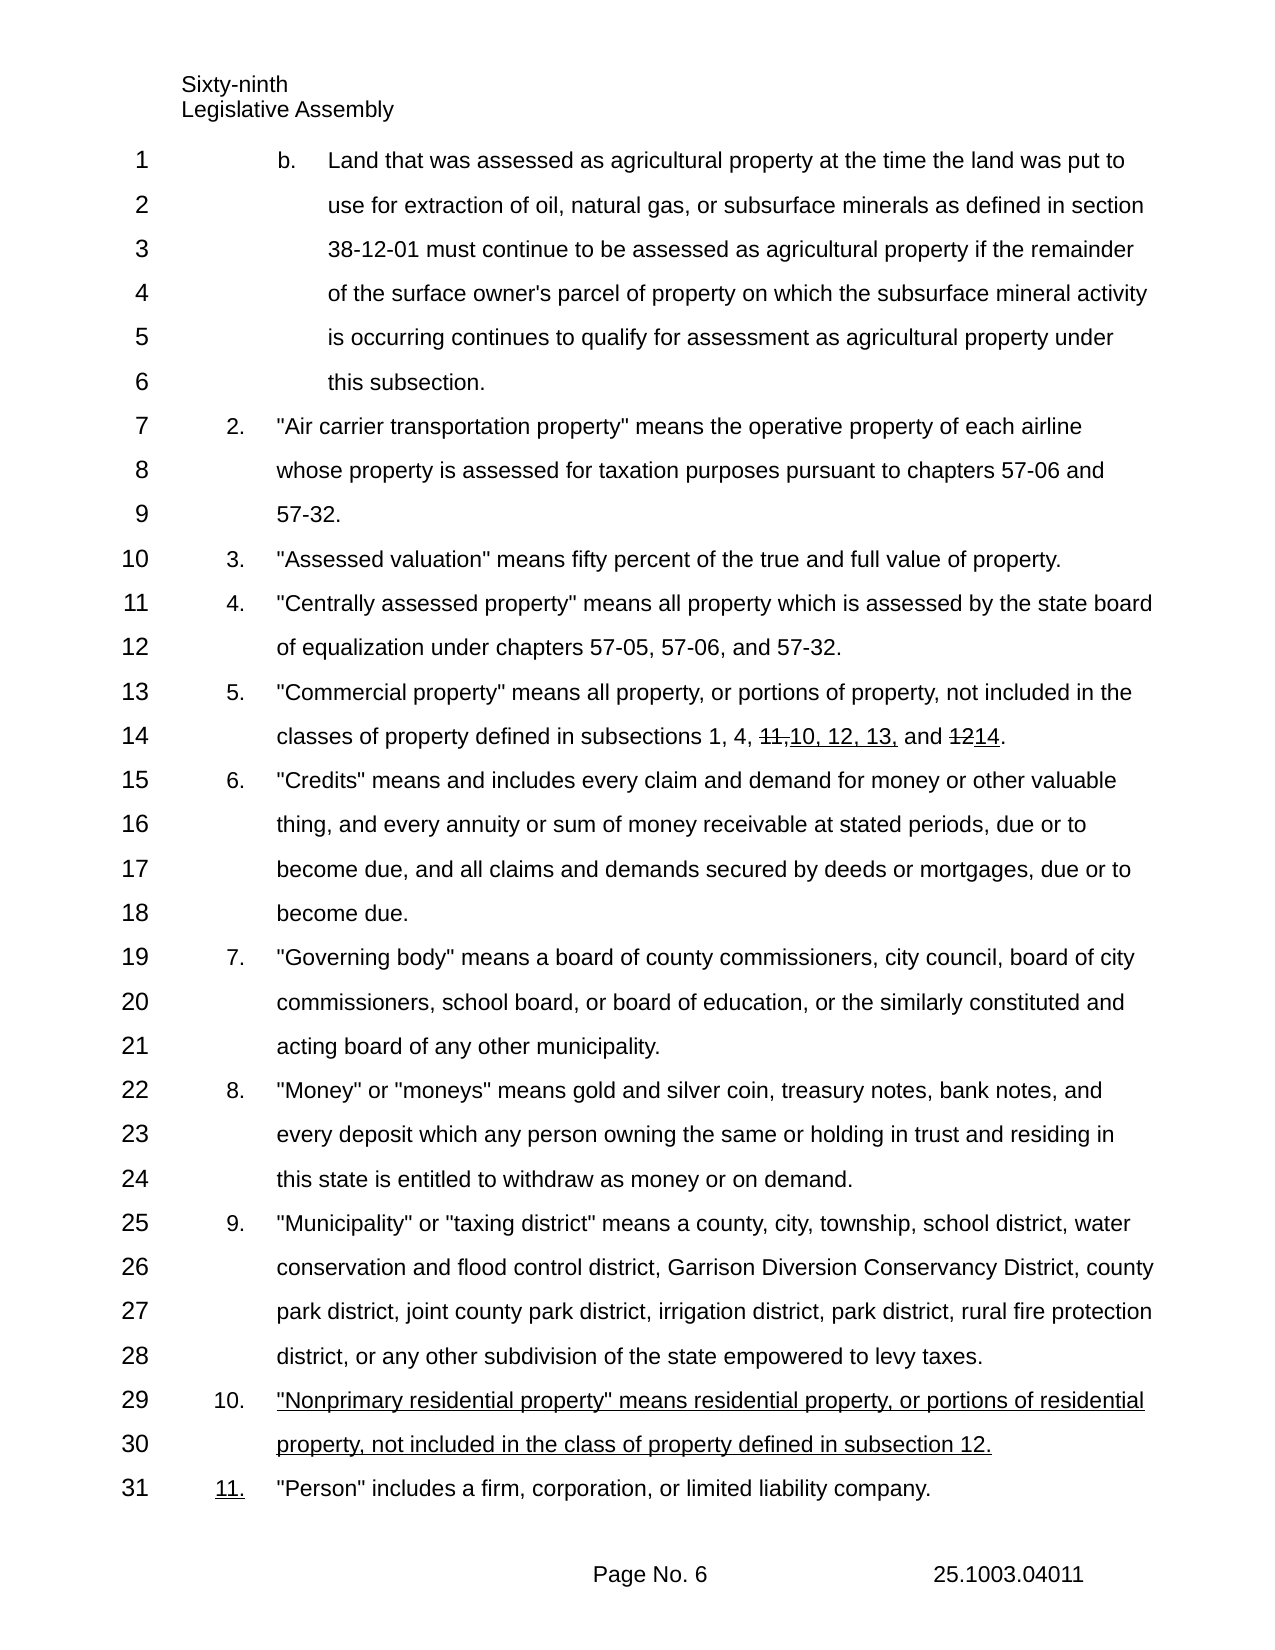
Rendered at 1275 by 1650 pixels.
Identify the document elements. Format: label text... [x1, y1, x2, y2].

text 9. "Municipality" or "taxing district" means a county, city, township, school district, water conservation and flood control district, Garrison Diversion Conservancy District, county park district, joint county park district, irrigation district, park district, rural fire protection district, or any other subdivision of the state empowered to levy taxes. [181, 1196, 1154, 1373]
text 3. "Assessed valuation" means fifty percent of the true and full value of property. [181, 532, 1154, 576]
text 4. "Centrally assessed property" means all property which is assessed by the state board of equalization under chapters 57‑05, 57‑06, and 57‑32. [181, 576, 1154, 664]
text 5. "Commercial property" means all property, or portions of property, not included in the classes of property defined in subsections 1, 4, 11,10, 12, 13, and 1214. [181, 664, 1154, 753]
text 6. "Credits" means and includes every claim and demand for money or other valuable thing, and every annuity or sum of money receivable at stated periods, due or to become due, and all claims and demands secured by deeds or mortgages, due or to become due. [181, 753, 1154, 930]
text 11. "Person" includes a firm, corporation, or limited liability company. [181, 1461, 1154, 1506]
text 2. "Air carrier transportation property" means the operative property of each airline whose property is assessed for taxation purposes pursuant to chapters 57‑06 and 57‑32. [181, 399, 1154, 532]
text 10. "Nonprimary residential property" means residential property, or portions of residential property, not included in the class of property defined in subsection 12. [181, 1373, 1154, 1461]
text 8. "Money" or "moneys" means gold and silver coin, treasury notes, bank notes, and every deposit which any person owning the same or holding in trust and residing in this state is entitled to withdraw as money or on demand. [181, 1063, 1154, 1196]
text b. Land that was assessed as agricultural property at the time the land was put to use for extraction of oil, natural gas, or subsurface minerals as defined in section 38-12-01 must continue to be assessed as agricultural property if the remainder of the surface owner's parcel of property on which the subsurface mineral activity is occurring continues to qualify for assessment as agricultural property under this subsection. [181, 133, 1154, 399]
text 7. "Governing body" means a board of county commissioners, city council, board of city commissioners, school board, or board of education, or the similarly constituted and acting board of any other municipality. [181, 930, 1154, 1063]
